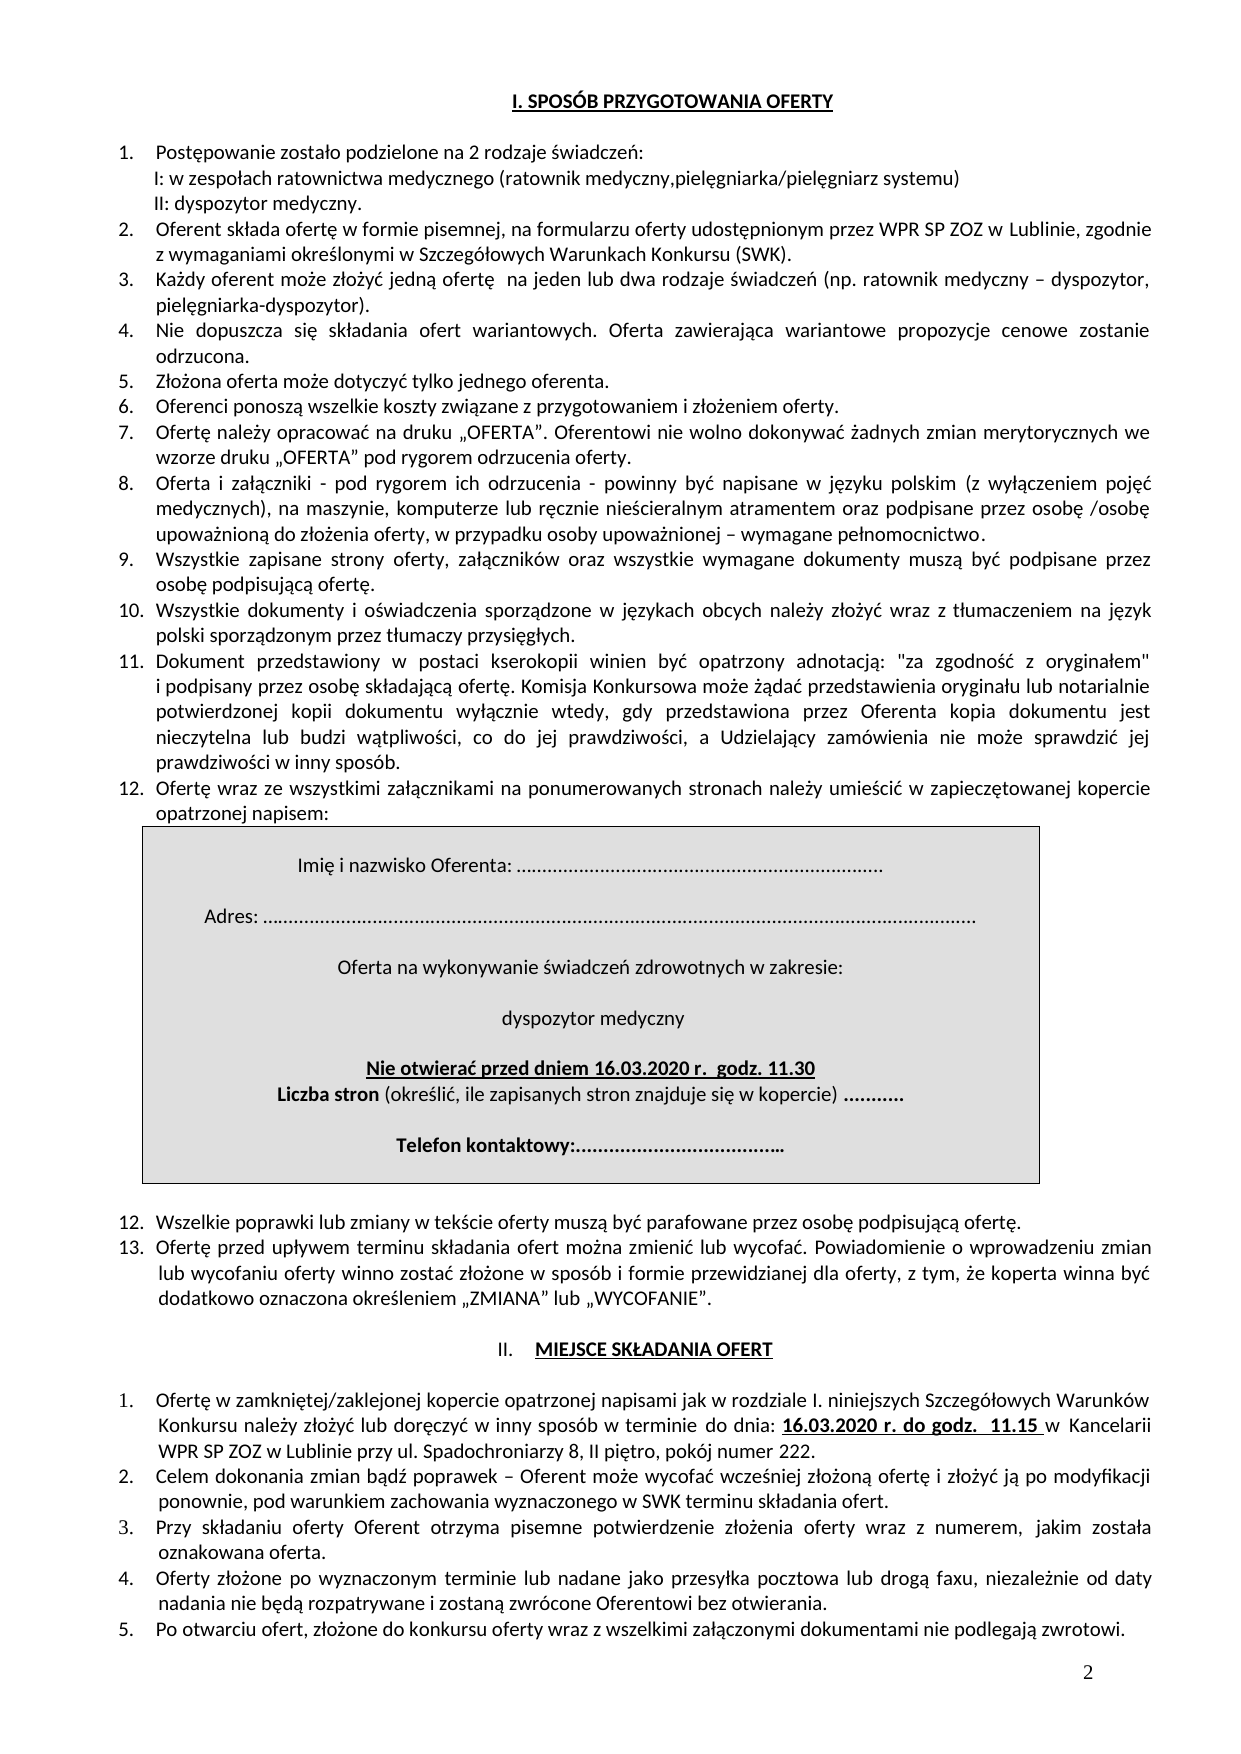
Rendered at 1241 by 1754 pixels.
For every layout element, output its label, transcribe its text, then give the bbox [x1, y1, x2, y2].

text II: dyspozytor medyczny. [153, 190, 1152, 216]
list Postępowanie zostało podzielone na 2 rodzaje świadczeń: [118, 139, 1152, 165]
list Nie dopuszcza się składania ofert wariantowych. Oferta zawierająca wariantowe propozycje cenowe zostanie odrzucona. [118, 317, 1152, 368]
list Oferent składa ofertę w formie pisemnej, na formularzu oferty udostępnionym przez WPR SP ZOZ w Lublinie, zgodnie z wymaganiami określonymi w Szczegółowych Warunkach Konkursu (SWK). [118, 216, 1152, 267]
list Ofertę należy opracować na druku „OFERTA”. Oferentowi nie wolno dokonywać żadnych zmian merytorycznych we wzorze druku „OFERTA” pod rygorem odrzucenia oferty. [118, 419, 1152, 470]
list Oferenci ponoszą wszelkie koszty związane z przygotowaniem i złożeniem oferty. [118, 394, 1152, 419]
list Ofertę w zamkniętej/zaklejonej kopercie opatrzonej napisami jak w rozdziale I. niniejszych Szczegółowych Warunków Konkursu należy złożyć lub doręczyć w inny sposób w terminie do dnia: 16.03.2020 r. do godz. 11.15 w Kancelarii WPR SP ZOZ w Lublinie przy ul. Spadochroniarzy 8, II piętro, pokój numer 222. [118, 1387, 1152, 1463]
list Przy składaniu oferty Oferent otrzyma pisemne potwierdzenie złożenia oferty wraz z numerem, jakim została oznakowana oferta. [118, 1514, 1152, 1565]
list Celem dokonania zmian bądź poprawek – Oferent może wycofać wcześniej złożoną ofertę i złożyć ją po modyfikacji ponownie, pod warunkiem zachowania wyznaczonego w SWK terminu składania ofert. [118, 1463, 1152, 1514]
list Złożona oferta może dotyczyć tylko jednego oferenta. [118, 368, 1152, 394]
text I: w zespołach ratownictwa medycznego (ratownik medyczny,pielęgniarka/pielęgniarz systemu) [153, 165, 1152, 190]
list Po otwarciu ofert, złożone do konkursu oferty wraz z wszelkimi załączonymi dokumentami nie podlegają zwrotowi. [118, 1616, 1152, 1641]
list Wszelkie poprawki lub zmiany w tekście oferty muszą być parafowane przez osobę podpisującą ofertę. [118, 1209, 1152, 1234]
subtitle I. SPOSÓB PRZYGOTOWANIA OFERTY [193, 89, 1152, 114]
list MIEJSCE SKŁADANIA OFERT [118, 1336, 1152, 1362]
list Ofertę przed upływem terminu składania ofert można zmienić lub wycofać. Powiadomienie o wprowadzeniu zmian lub wycofaniu oferty winno zostać złożone w sposób i formie przewidzianej dla oferty, z tym, że koperta winna być dodatkowo oznaczona określeniem „ZMIANA” lub „WYCOFANIE”. [118, 1234, 1152, 1311]
list Wszystkie dokumenty i oświadczenia sporządzone w językach obcych należy złożyć wraz z tłumaczeniem na język polski sporządzonym przez tłumaczy przysięgłych. [118, 597, 1152, 648]
list Oferta i załączniki - pod rygorem ich odrzucenia - powinny być napisane w języku polskim (z wyłączeniem pojęć medycznych), na maszynie, komputerze lub ręcznie nieścieralnym atramentem oraz podpisane przez osobę /osobę upoważnioną do złożenia oferty, w przypadku osoby upoważnionej – wymagane pełnomocnictwo. [118, 470, 1152, 546]
list Wszystkie zapisane strony oferty, załączników oraz wszystkie wymagane dokumenty muszą być podpisane przez osobę podpisującą ofertę. [118, 546, 1152, 597]
list Oferty złożone po wyznaczonym terminie lub nadane jako przesyłka pocztowa lub drogą faxu, niezależnie od daty nadania nie będą rozpatrywane i zostaną zwrócone Oferentowi bez otwierania. [118, 1565, 1152, 1616]
list Każdy oferent może złożyć jedną ofertę na jeden lub dwa rodzaje świadczeń (np. ratownik medyczny – dyspozytor, pielęgniarka-dyspozytor). [118, 267, 1152, 317]
list Ofertę wraz ze wszystkimi załącznikami na ponumerowanych stronach należy umieścić w zapieczętowanej kopercie opatrzonej napisem: [118, 775, 1152, 826]
list Dokument przedstawiony w postaci kserokopii winien być opatrzony adnotacją: "za zgodność z oryginałem" i podpisany przez osobę składającą ofertę. Komisja Konkursowa może żądać przedstawienia oryginału lub notarialnie potwierdzonej kopii dokumentu wyłącznie wtedy, gdy przedstawiona przez Oferenta kopia dokumentu jest nieczytelna lub budzi wątpliwości, co do jej prawdziwości, a Udzielający zamówienia nie może sprawdzić jej prawdziwości w inny sposób. [118, 648, 1152, 775]
table_header Imię i nazwisko Oferenta: …................................................................... Adres: …..................................................................................................................................... Oferta na wykonywanie świadczeń zdrowotnych w zakresie: dyspozytor medyczny Nie otwierać przed dniem 16.03.2020 r. godz. 11.30 Liczba stron (określić, ile zapisanych stron znajduje się w kopercie) ........... Telefon kontaktowy:...................................… [143, 827, 1039, 1183]
